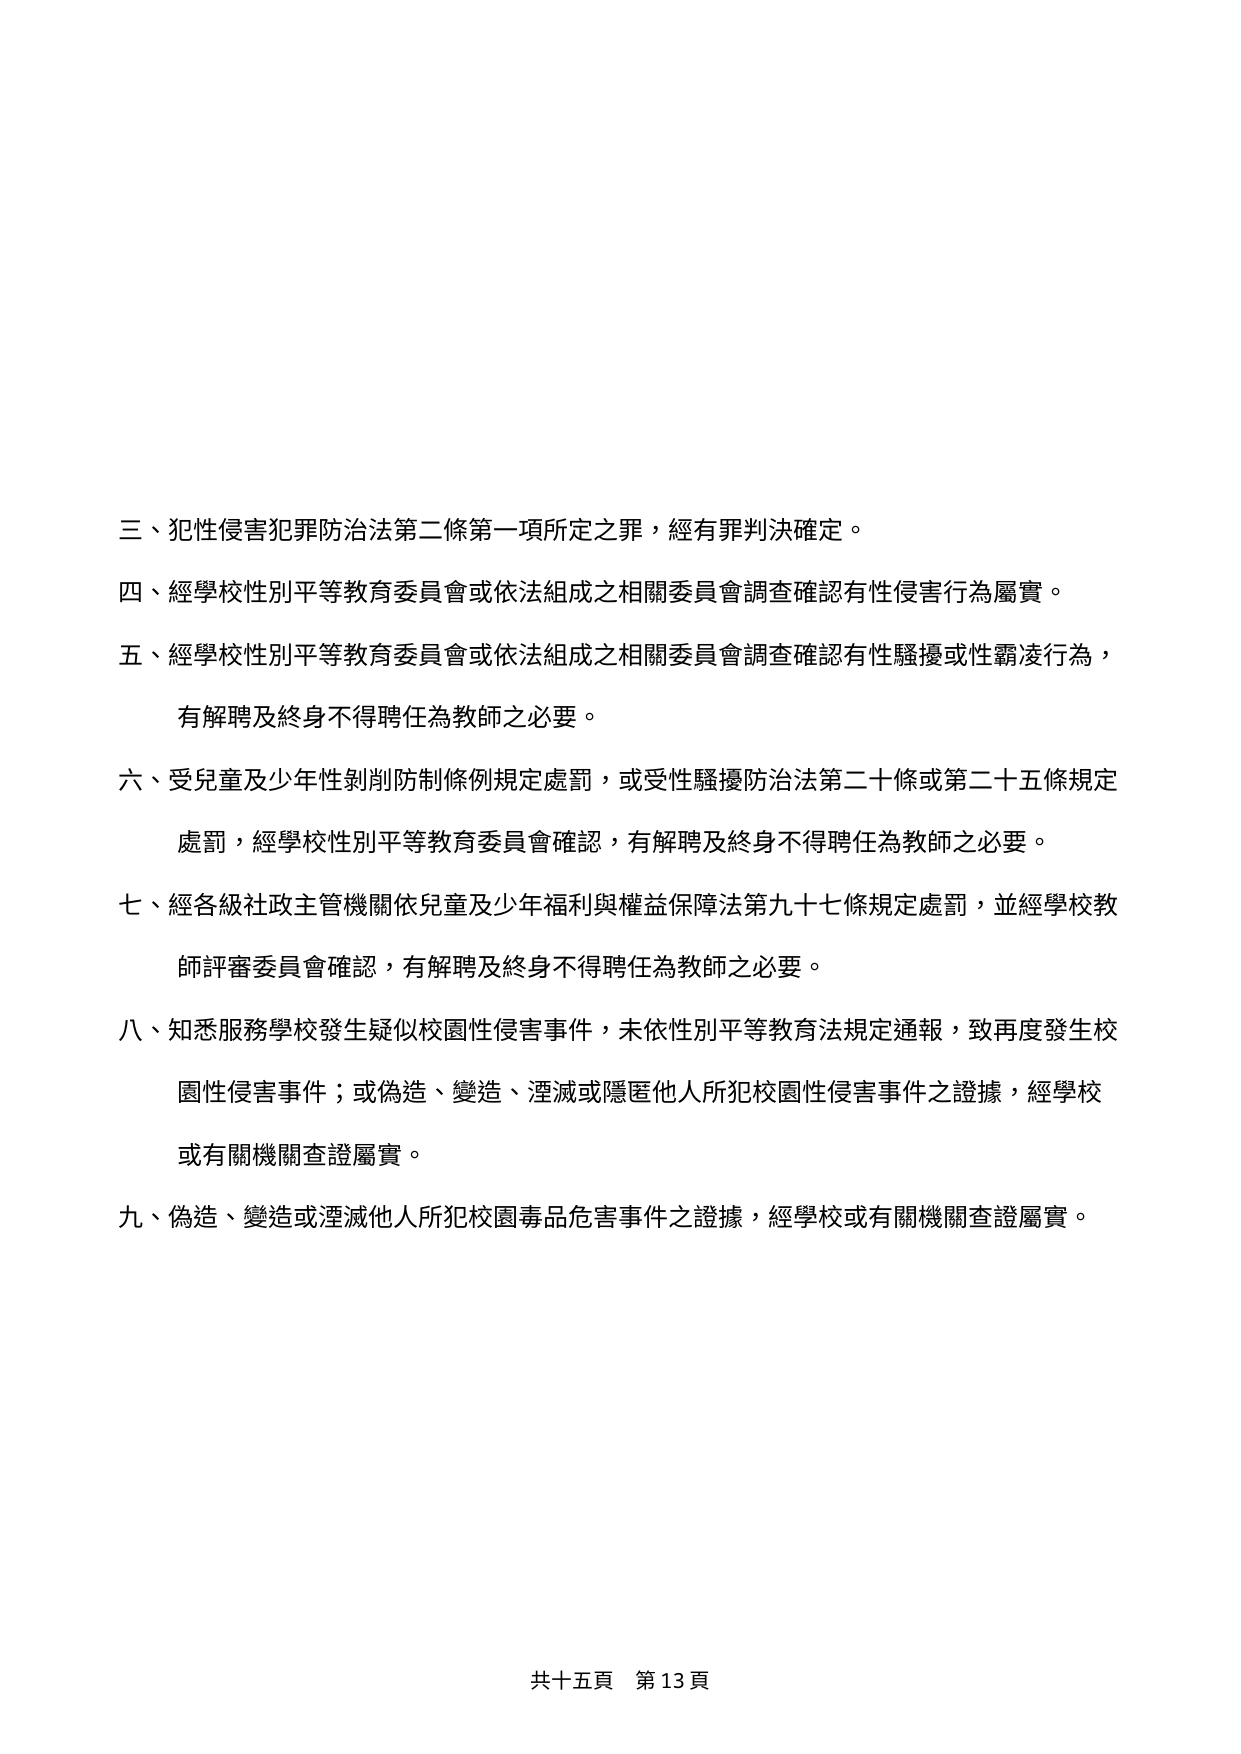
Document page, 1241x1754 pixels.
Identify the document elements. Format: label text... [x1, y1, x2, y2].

text 九、偽造、變造或湮滅他人所犯校園毒品危害事件之證據，經學校或有關機關查證屬實。 [118, 1174, 1122, 1237]
text 七、經各級社政主管機關依兒童及少年福利與權益保障法第九十七條規定處罰，並經學校教師評審委員會確認，有解聘及終身不得聘任為教師之必要。 [118, 862, 1122, 987]
text 四、經學校性別平等教育委員會或依法組成之相關委員會調查確認有性侵害行為屬實。 [118, 549, 1122, 612]
text 八、知悉服務學校發生疑似校園性侵害事件，未依性別平等教育法規定通報，致再度發生校園性侵害事件；或偽造、變造、湮滅或隱匿他人所犯校園性侵害事件之證據，經學校或有關機關查證屬實。 [118, 987, 1122, 1174]
text 三、犯性侵害犯罪防治法第二條第一項所定之罪，經有罪判決確定。 [118, 487, 1122, 549]
text 五、經學校性別平等教育委員會或依法組成之相關委員會調查確認有性騷擾或性霸凌行為，有解聘及終身不得聘任為教師之必要。 [118, 612, 1122, 737]
text 六、受兒童及少年性剝削防制條例規定處罰，或受性騷擾防治法第二十條或第二十五條規定處罰，經學校性別平等教育委員會確認，有解聘及終身不得聘任為教師之必要。 [118, 737, 1122, 862]
